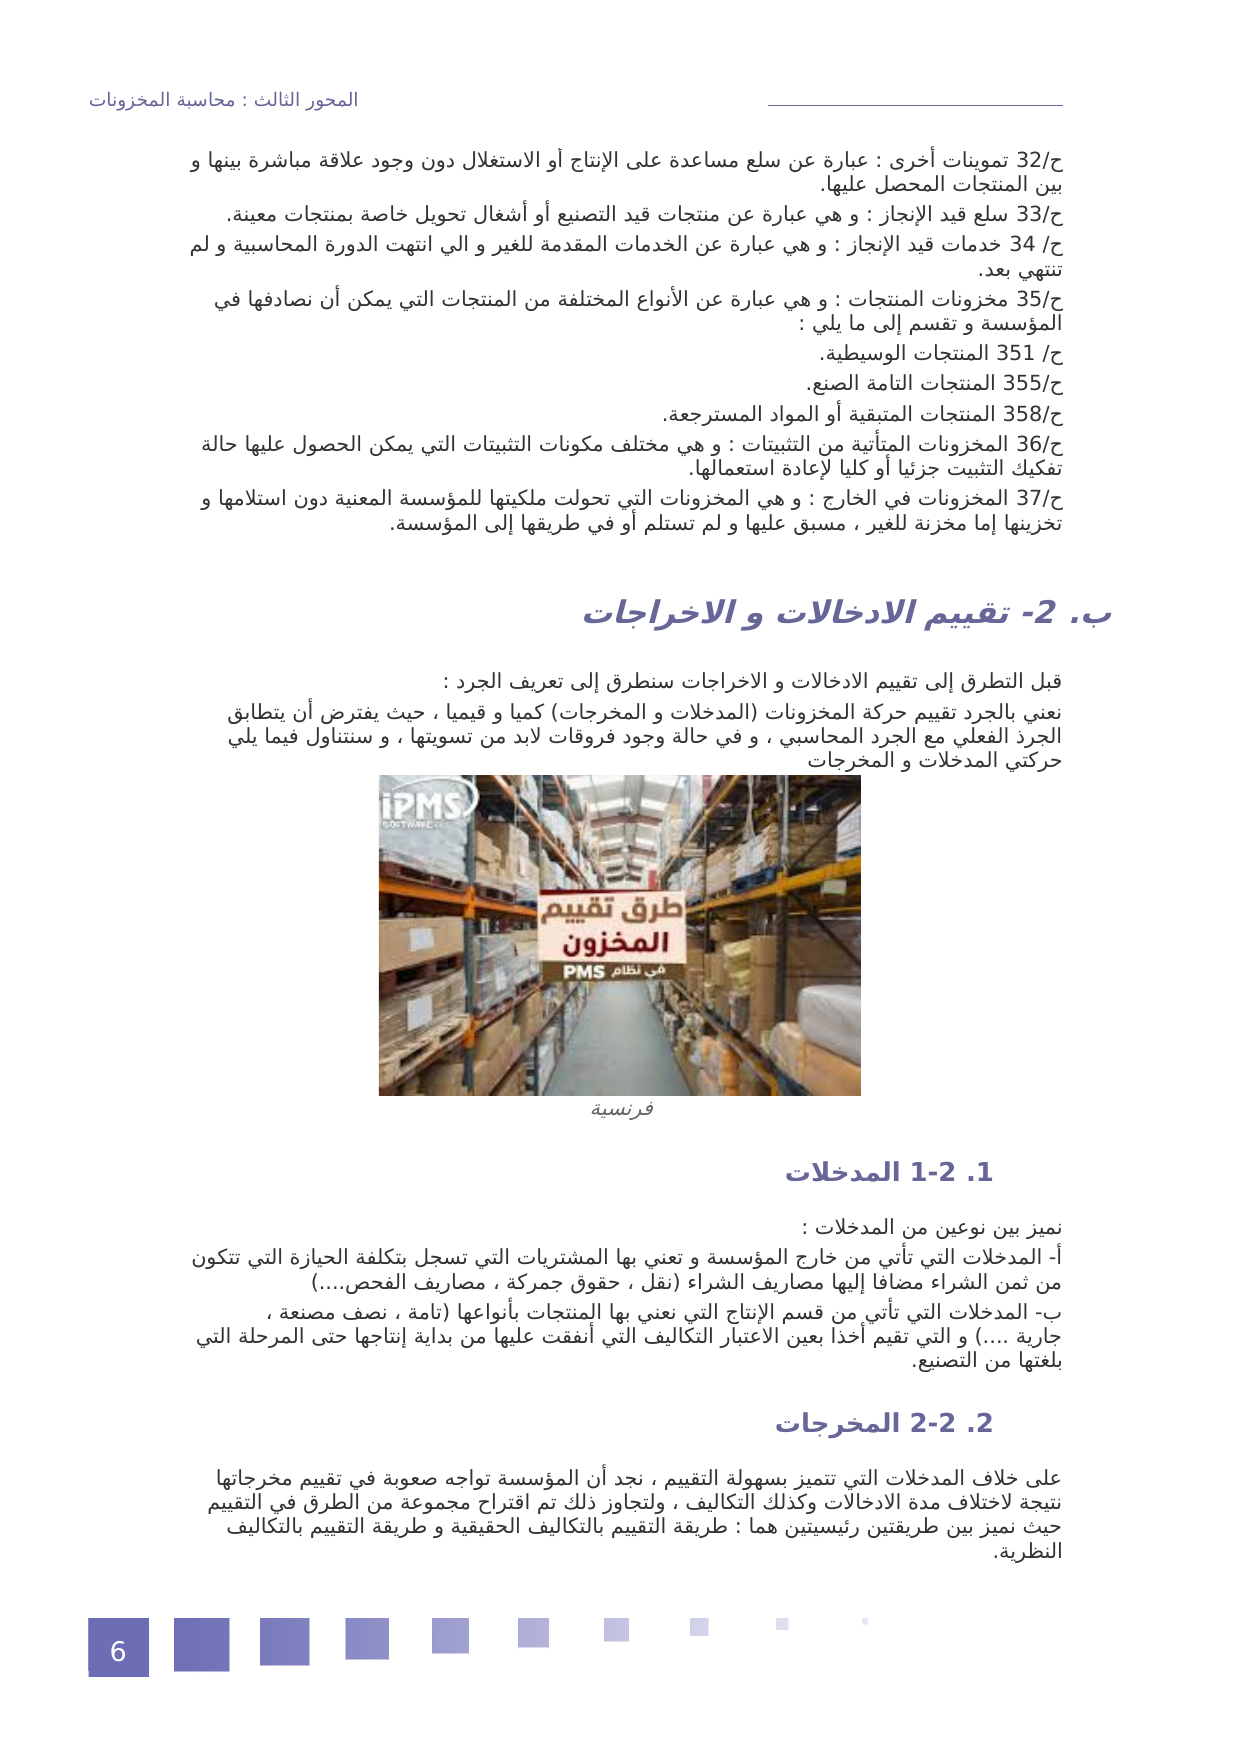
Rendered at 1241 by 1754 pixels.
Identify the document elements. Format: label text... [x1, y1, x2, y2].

text أ- المدخلات التي تأتي من خارج المؤسسة و تعني بها المشتريات التي تسجل بتكلفة الحيازة التي تتكون من ثمن الشراء مضافا إليها مصاريف الشراء (نقل ، حقوق جمركة ، مصاريف الفحص....) [177, 1245, 1063, 1294]
text ح/32 تموينات أخرى : عبارة عن سلع مساعدة على الإنتاج أو الاستغلال دون وجود علاقة مباشرة بينها و بين المنتجات المحصل عليها. [177, 124, 1063, 196]
text ح/355 المنتجات التامة الصنع. [177, 371, 1063, 396]
text ح/ 34 خدمات قيد الإنجاز : و هي عبارة عن الخدمات المقدمة للغير و الي انتهت الدورة المحاسبية و لم تنتهي بعد. [177, 232, 1063, 281]
title 2- تقييم الادخالات و الاخراجات [177, 594, 1122, 630]
text ح/37 المخزونات في الخارج : و هي المخزونات التي تحولت ملكيتها للمؤسسة المعنية دون استلامها و تخزينها إما مخزنة للغير ، مسبق عليها و لم تستلم أو في طريقها إلى المؤسسة. [177, 486, 1063, 535]
text ح/ 351 المنتجات الوسيطية. [177, 341, 1063, 366]
text ح/35 مخزونات المنتجات : و هي عبارة عن الأنواع المختلفة من المنتجات التي يمكن أن نصادفها في المؤسسة و تقسم إلى ما يلي : [177, 287, 1063, 335]
text ح/33 سلع قيد الإنجاز : و هي عبارة عن منتجات قيد التصنيع أو أشغال تحويل خاصة بمنتجات معينة. [177, 202, 1063, 226]
text قبل التطرق إلى تقييم الادخالات و الاخراجات سنطرق إلى تعريف الجرد : [177, 669, 1063, 694]
text ح/36 المخزونات المتأتية من التثبيتات : و هي مختلف مكونات التثبيتات التي يمكن الحصول عليها حالة تفكيك التثبيت جزئيا أو كليا لإعادة استعمالها. [177, 432, 1063, 480]
picture [88, 1618, 1063, 1677]
text على خلاف المدخلات التي تتميز بسهولة التقييم ، نجد أن المؤسسة تواجه صعوبة في تقييم مخرجاتها نتيجة لاختلاف مدة الادخالات وكذلك التكاليف ، ولتجاوز ذلك تم اقتراح مجموعة من الطرق في التقييم حيث نميز بين طريقتين رئيسيتين هما : طريقة التقييم بالتكاليف الحقيقية و طريقة التقييم بالتكاليف النظرية. [177, 1466, 1063, 1563]
text نعني بالجرد تقييم حركة المخزونات (المدخلات و المخرجات) كميا و قيميا ، حيث يفترض أن يتطابق الجرذ الفعلي مع الجرد المحاسبي ، و في حالة وجود فروقات لابد من تسويتها ، و سنتناول فيما يلي حركتي المدخلات و المخرجات [177, 700, 1063, 773]
title 1-2 المدخلات [177, 1157, 1004, 1188]
picture [378, 775, 861, 1096]
text ب- المدخلات التي تأتي من قسم الإنتاج التي نعني بها المنتجات بأنواعها (تامة ، نصف مصنعة ، جارية ....) و التي تقيم أخذا بعين الاعتبار التكاليف التي أنفقت عليها من بداية إنتاجها حتى المرحلة التي بلغتها من التصنيع. [177, 1300, 1063, 1373]
text ح/358 المنتجات المتبقية أو المواد المسترجعة. [177, 402, 1063, 426]
title فرنسية [177, 1096, 1063, 1120]
text نميز بين نوعين من المدخلات : [177, 1215, 1063, 1239]
title 2-2 المخرجات [177, 1408, 1004, 1438]
